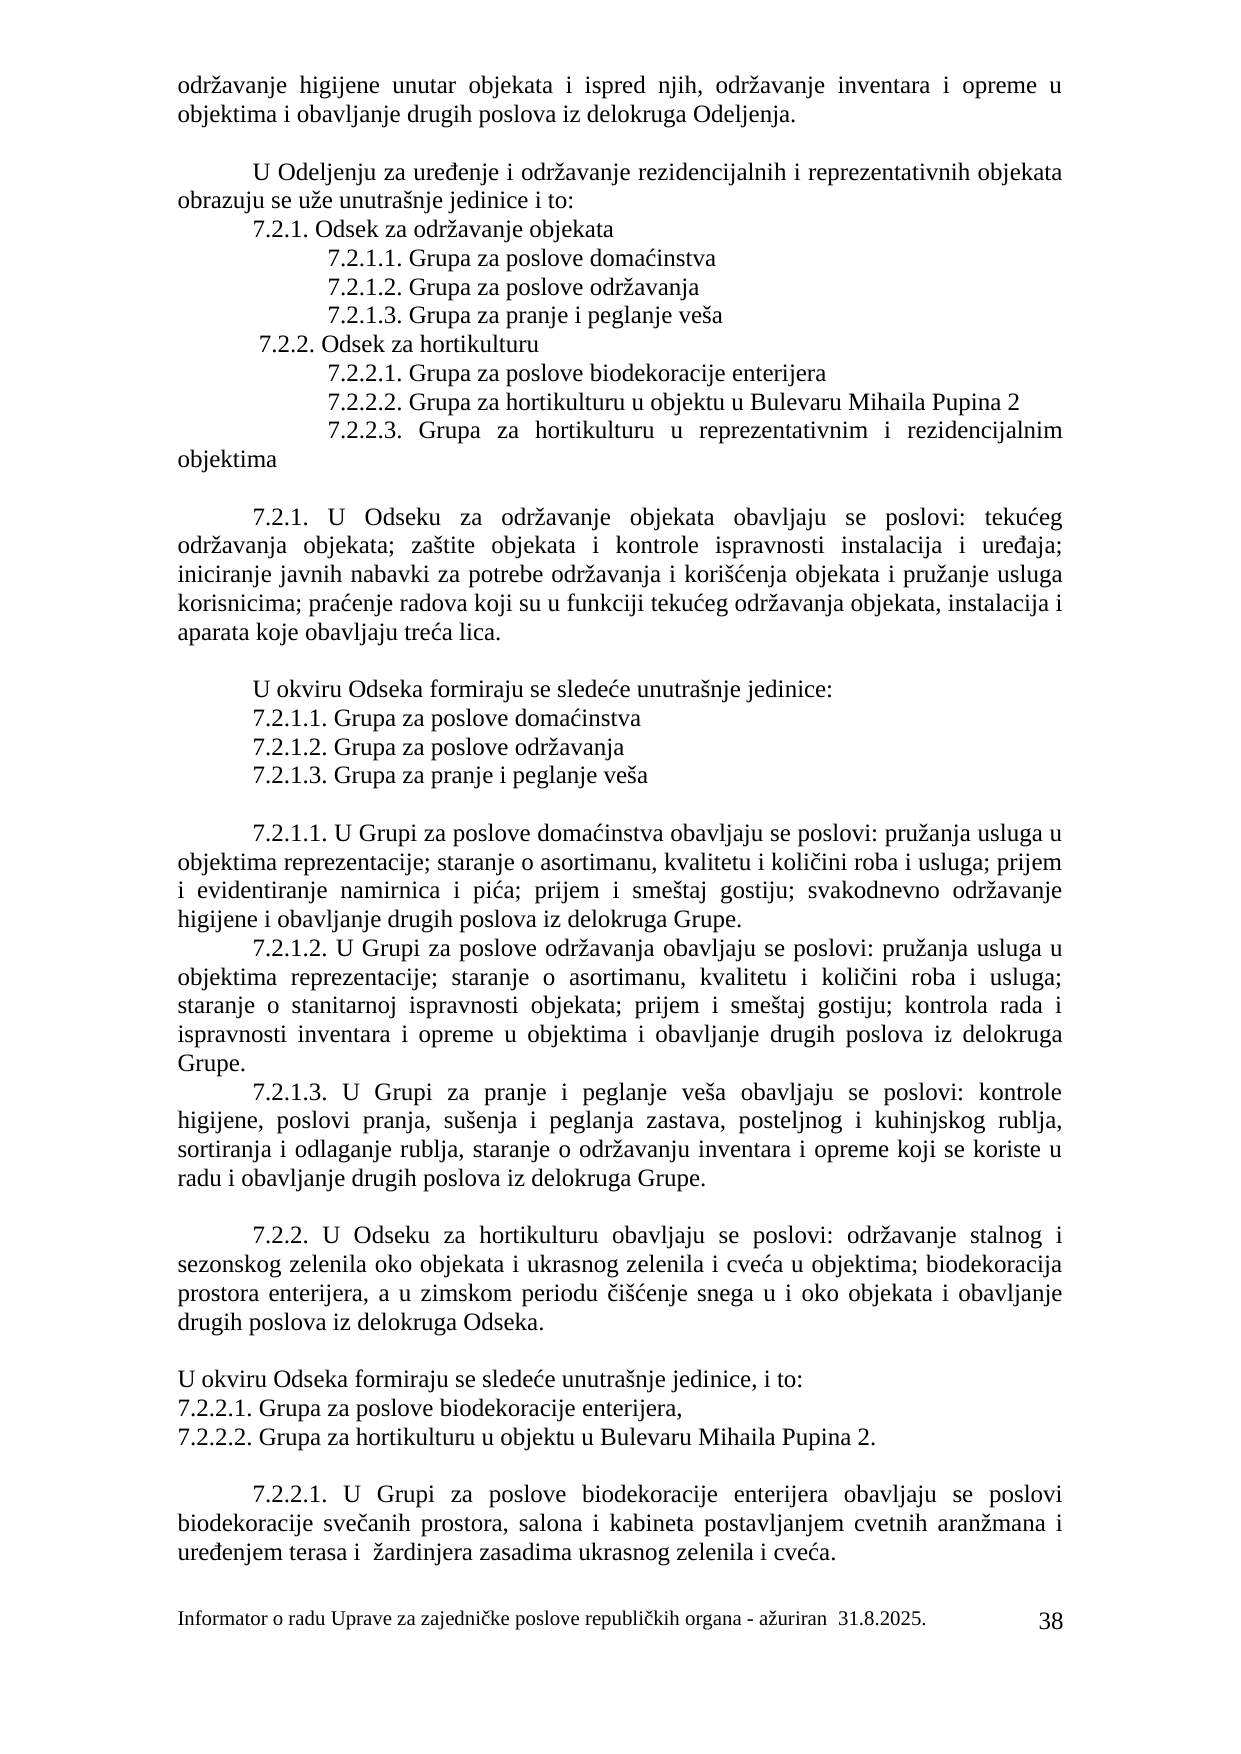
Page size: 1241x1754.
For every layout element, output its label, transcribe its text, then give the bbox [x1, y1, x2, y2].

subtitle 7.2.2.2. Grupa za hortikulturu u objektu u Bulevaru Mihaila Pupina 2. [177, 1422, 1063, 1450]
subtitle 7.2.2.1. Grupa za poslove biodekoracije enterijera, [177, 1393, 1063, 1422]
subtitle 7.2.1. U Odseku za održavanje objekata obavljaju se poslovi: tekućeg održavanja objekata; zaštite objekata i kontrole ispravnosti instalacija i uređaja; iniciranje javnih nabavki za potrebe održavanja i korišćenja objekata i pružanje usluga korisnicima; praćenje radova koji su u funkciji tekućeg održavanja objekata, instalacija i aparata koje obavljaju treća lica. [177, 502, 1063, 645]
subtitle U okviru Odseka formiraju se sledeće unutrašnje jedinice: [177, 674, 1063, 703]
subtitle 7.2.2. Odsek za hortikulturu [177, 329, 1063, 358]
subtitle 7.2.1.2. Grupa za poslove održavanja [177, 272, 1063, 300]
subtitle 7.2.1. Odsek za održavanje objekata [177, 214, 1063, 243]
subtitle održavanje higijene unutar objekata i ispred njih, održavanje inventara i opreme u objektima i obavljanje drugih poslova iz delokruga Odeljenja. [177, 70, 1063, 128]
subtitle U okviru Odseka formiraju se sledeće unutrašnje jedinice, i to: [177, 1364, 1063, 1393]
subtitle U Odeljenju za uređenje i održavanje rezidencijalnih i reprezentativnih objekata obrazuju se uže unutrašnje jedinice i to: [177, 157, 1063, 214]
subtitle 7.2.1.2. Grupa za poslove održavanja [177, 732, 1063, 760]
subtitle 7.2.1.1. Grupa za poslove domaćinstva [177, 703, 1063, 732]
subtitle 7.2.1.3. U Grupi za pranje i peglanje veša obavljaju se poslovi: kontrole higijene, poslovi pranja, sušenja i peglanja zastava, posteljnog i kuhinjskog rublja, sortiranja i odlaganje rublja, staranje o održavanju inventara i opreme koji se koriste u radu i obavljanje drugih poslova iz delokruga Grupe. [177, 1077, 1063, 1192]
subtitle 7.2.2. U Odseku za hortikulturu obavljaju se poslovi: održavanje stalnog i sezonskog zelenila oko objekata i ukrasnog zelenila i cveća u objektima; biodekoracija prostora enterijera, a u zimskom periodu čišćenje snega u i oko objekata i obavljanje drugih poslova iz delokruga Odseka. [177, 1220, 1063, 1335]
subtitle 7.2.2.1. Grupa za poslove biodekoracije enterijera [177, 358, 1063, 387]
subtitle 7.2.1.1. Grupa za poslove domaćinstva [177, 243, 1063, 272]
subtitle 7.2.2.2. Grupa za hortikulturu u objektu u Bulevaru Mihaila Pupina 2 [177, 387, 1063, 415]
subtitle 7.2.1.2. U Grupi za poslove održavanja obavljaju se poslovi: pružanja usluga u objektima reprezentacije; staranje o asortimanu, kvalitetu i količini roba i usluga; staranje o stanitarnoj ispravnosti objekata; prijem i smeštaj gostiju; kontrola rada i ispravnosti inventara i opreme u objektima i obavljanje drugih poslova iz delokruga Grupe. [177, 933, 1063, 1077]
subtitle 7.2.2.1. U Grupi za poslove biodekoracije enterijera obavljaju se poslovi biodekoracije svečanih prostora, salona i kabineta postavljanjem cvetnih aranžmana i uređenjem terasa i žardinjera zasadima ukrasnog zelenila i cveća. [177, 1479, 1063, 1565]
subtitle 7.2.1.1. U Grupi za poslove domaćinstva obavljaju se poslovi: pružanja usluga u objektima reprezentacije; staranje o asortimanu, kvalitetu i količini roba i usluga; prijem i evidentiranje namirnica i pića; prijem i smeštaj gostiju; svakodnevno održavanje higijene i obavljanje drugih poslova iz delokruga Grupe. [177, 818, 1063, 933]
subtitle 7.2.1.3. Grupa za pranje i peglanje veša [177, 300, 1063, 329]
subtitle 7.2.2.3. Grupa za hortikulturu u reprezentativnim i rezidencijalnim objektima [177, 415, 1063, 473]
subtitle 7.2.1.3. Grupa za pranje i peglanje veša [177, 760, 1063, 789]
